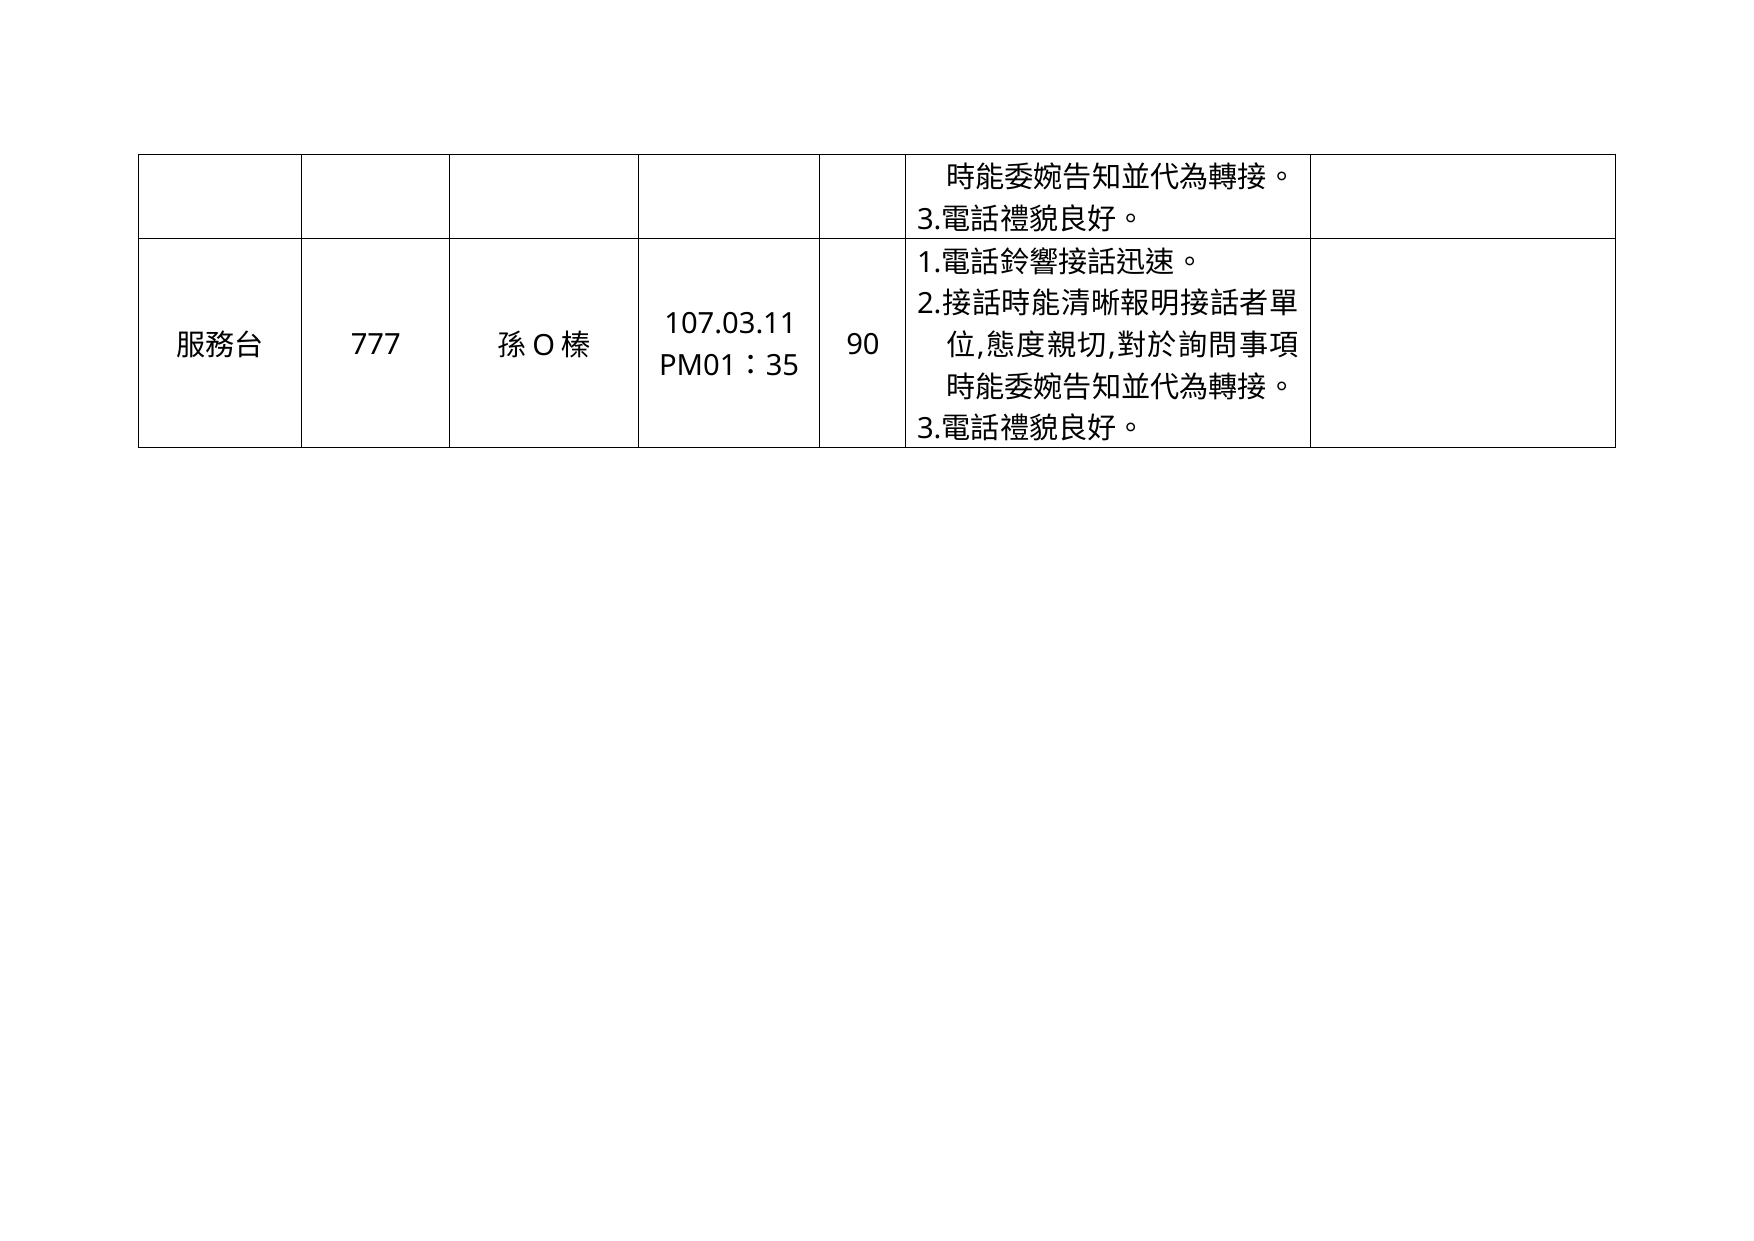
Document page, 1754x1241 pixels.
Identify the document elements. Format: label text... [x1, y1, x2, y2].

table_cell [139, 155, 301, 238]
table_cell [1311, 155, 1615, 238]
table_cell 777 [302, 239, 449, 447]
table_cell [302, 155, 449, 238]
table_cell 孫O榛 [450, 239, 638, 447]
table_cell 90 [820, 239, 905, 447]
table_cell [639, 155, 819, 238]
table_cell 107.03.11 PM01：35 [639, 239, 819, 447]
table_cell [1311, 239, 1615, 447]
table_cell 1.電話鈴響接話迅速。 2.接話時能清晰報明接話者單位,態度親切,對於詢問事項時能委婉告知並代為轉接。 3.電話禮貌良好。 [906, 239, 1310, 447]
table_cell 服務台 [139, 239, 301, 447]
table_cell [820, 155, 905, 238]
table_cell [450, 155, 638, 238]
table_cell 時能委婉告知並代為轉接。 3.電話禮貌良好。 [906, 155, 1310, 238]
